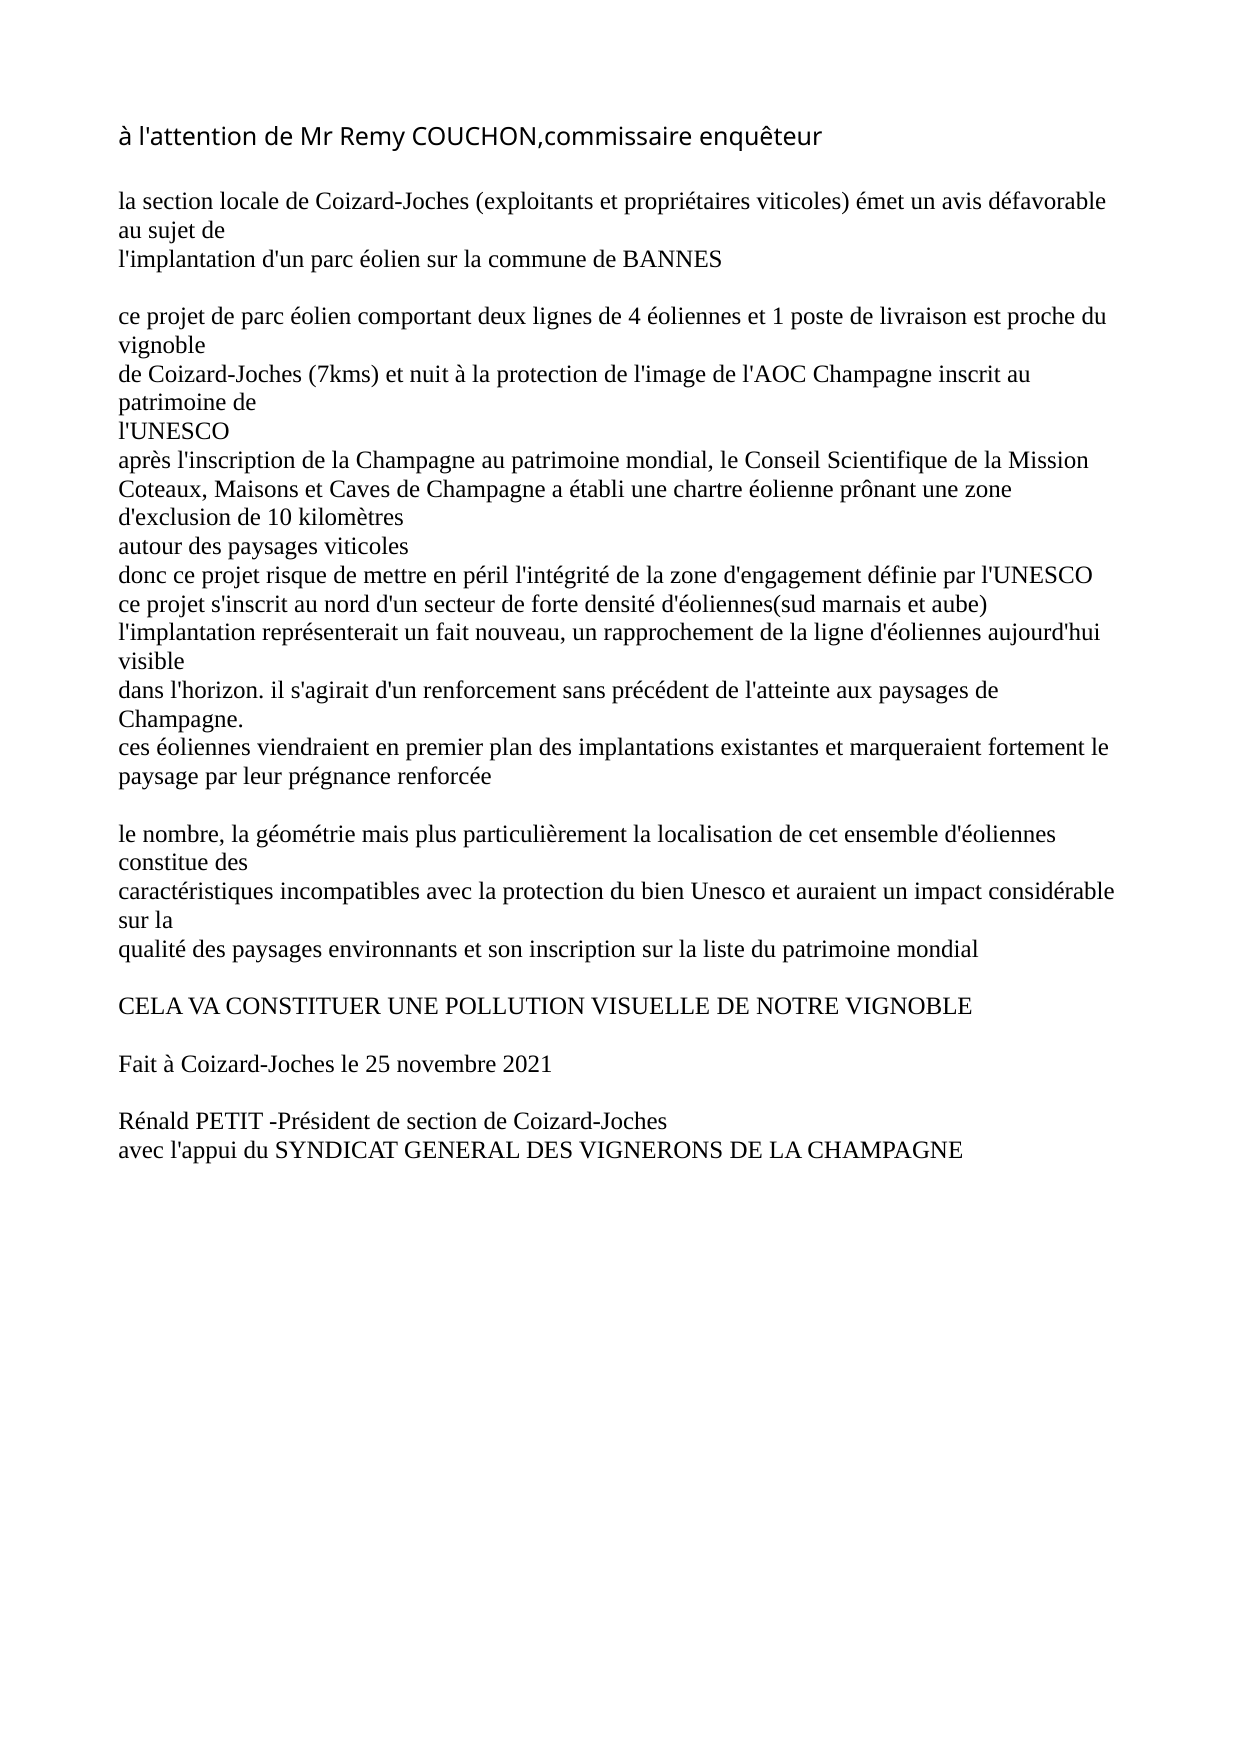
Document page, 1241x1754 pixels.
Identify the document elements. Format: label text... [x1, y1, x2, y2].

text Rénald PETIT -Président de section de Coizard-Joches [118, 1106, 1122, 1135]
text Fait à Coizard-Joches le 25 novembre 2021 [118, 1049, 1122, 1077]
text paysage par leur prégnance renforcée [118, 761, 1122, 790]
text l'implantation représenterait un fait nouveau, un rapprochement de la ligne d'éoliennes aujourd'hui visible [118, 617, 1122, 675]
text la section locale de Coizard-Joches (exploitants et propriétaires viticoles) émet un avis défavorable au sujet de [118, 186, 1122, 244]
text l'implantation d'un parc éolien sur la commune de BANNES [118, 244, 1122, 272]
text ces éoliennes viendraient en premier plan des implantations existantes et marqueraient fortement le [118, 732, 1122, 761]
text ce projet de parc éolien comportant deux lignes de 4 éoliennes et 1 poste de livraison est proche du vignoble [118, 301, 1122, 359]
text le nombre, la géométrie mais plus particulièrement la localisation de cet ensemble d'éoliennes constitue des [118, 819, 1122, 876]
text de Coizard-Joches (7kms) et nuit à la protection de l'image de l'AOC Champagne inscrit au patrimoine de [118, 359, 1122, 416]
text caractéristiques incompatibles avec la protection du bien Unesco et auraient un impact considérable sur la [118, 876, 1122, 934]
text qualité des paysages environnants et son inscription sur la liste du patrimoine mondial [118, 934, 1122, 962]
text dans l'horizon. il s'agirait d'un renforcement sans précédent de l'atteinte aux paysages de Champagne. [118, 675, 1122, 732]
text donc ce projet risque de mettre en péril l'intégrité de la zone d'engagement définie par l'UNESCO [118, 560, 1122, 589]
text à l'attention de Mr Remy COUCHON,commissaire enquêteur [118, 118, 1122, 152]
text autour des paysages viticoles [118, 531, 1122, 560]
text l'UNESCO [118, 416, 1122, 445]
text avec l'appui du SYNDICAT GENERAL DES VIGNERONS DE LA CHAMPAGNE [118, 1135, 1122, 1164]
text ce projet s'inscrit au nord d'un secteur de forte densité d'éoliennes(sud marnais et aube) [118, 589, 1122, 617]
text après l'inscription de la Champagne au patrimoine mondial, le Conseil Scientifique de la Mission Coteaux, Maisons et Caves de Champagne a établi une chartre éolienne prônant une zone d'exclusion de 10 kilomètres [118, 445, 1122, 531]
text CELA VA CONSTITUER UNE POLLUTION VISUELLE DE NOTRE VIGNOBLE [118, 991, 1122, 1020]
